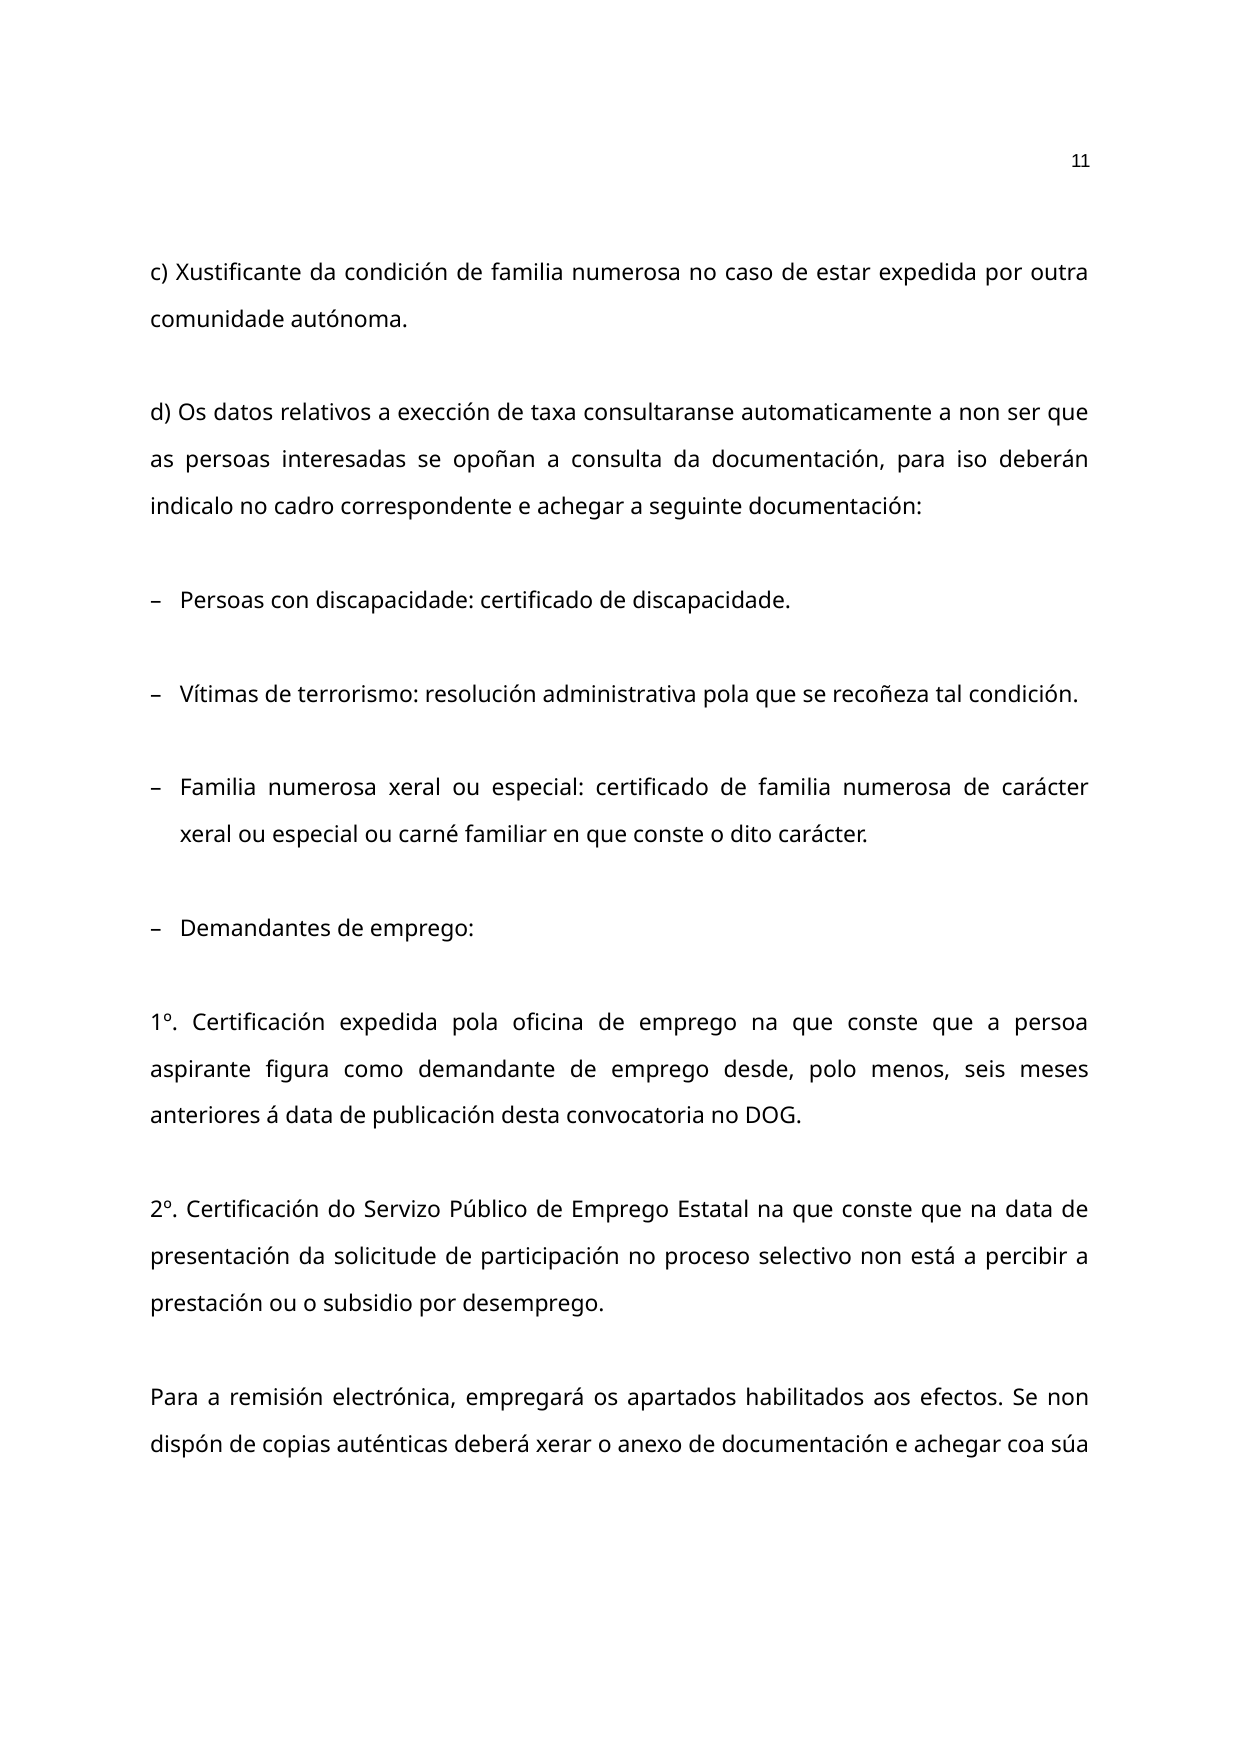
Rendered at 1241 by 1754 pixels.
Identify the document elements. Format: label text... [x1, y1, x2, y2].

text 2º. Certificación do Servizo Público de Emprego Estatal na que conste que na data de presentación da solicitude de participación no proceso selectivo non está a percibir a prestación ou o subsidio por desemprego. [150, 1193, 1090, 1318]
text d) Os datos relativos a exección de taxa consultaranse automaticamente a non ser que as persoas interesadas se opoñan a consulta da documentación, para iso deberán indicalo no cadro correspondente e achegar a seguinte documentación: [150, 396, 1090, 521]
list Familia numerosa xeral ou especial: certificado de familia numerosa de carácter xeral ou especial ou carné familiar en que conste o dito carácter. [150, 771, 1090, 849]
text 1º. Certificación expedida pola oficina de emprego na que conste que a persoa aspirante figura como demandante de emprego desde, polo menos, seis meses anteriores á data de publicación desta convocatoria no DOG. [150, 1006, 1090, 1131]
list Vítimas de terrorismo: resolución administrativa pola que se recoñeza tal condición. [150, 678, 1090, 709]
list Persoas con discapacidade: certificado de discapacidade. [150, 584, 1090, 615]
text c) Xustificante da condición de familia numerosa no caso de estar expedida por outra comunidade autónoma. [150, 256, 1090, 334]
text Para a remisión electrónica, empregará os apartados habilitados aos efectos. Se non dispón de copias auténticas deberá xerar o anexo de documentación e achegar coa súa [150, 1381, 1090, 1459]
list Demandantes de emprego: [150, 912, 1090, 943]
